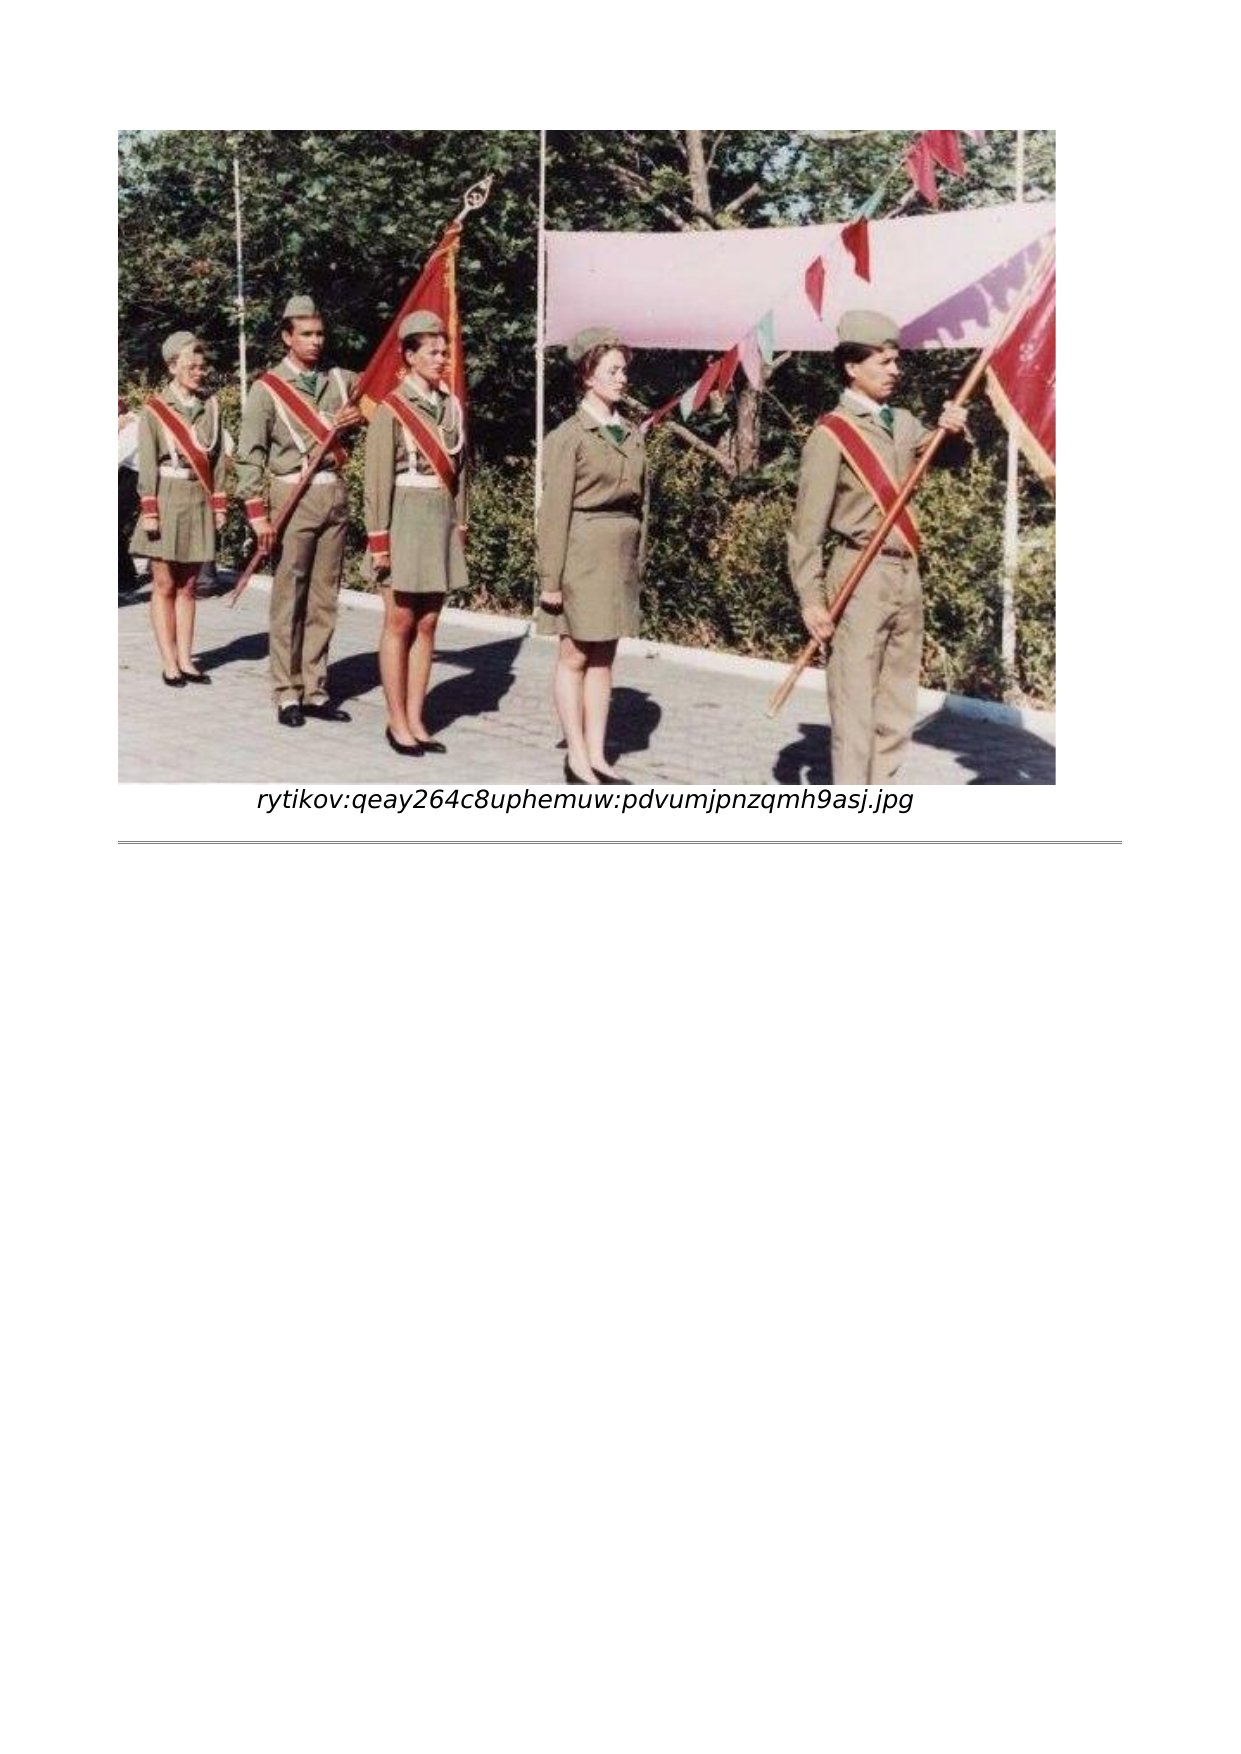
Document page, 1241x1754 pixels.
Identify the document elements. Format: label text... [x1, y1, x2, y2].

text rytikov:qeay264c8uphemuw:pdvumjpnzqmh9asj.jpg [118, 785, 1056, 814]
picture [118, 130, 1056, 785]
